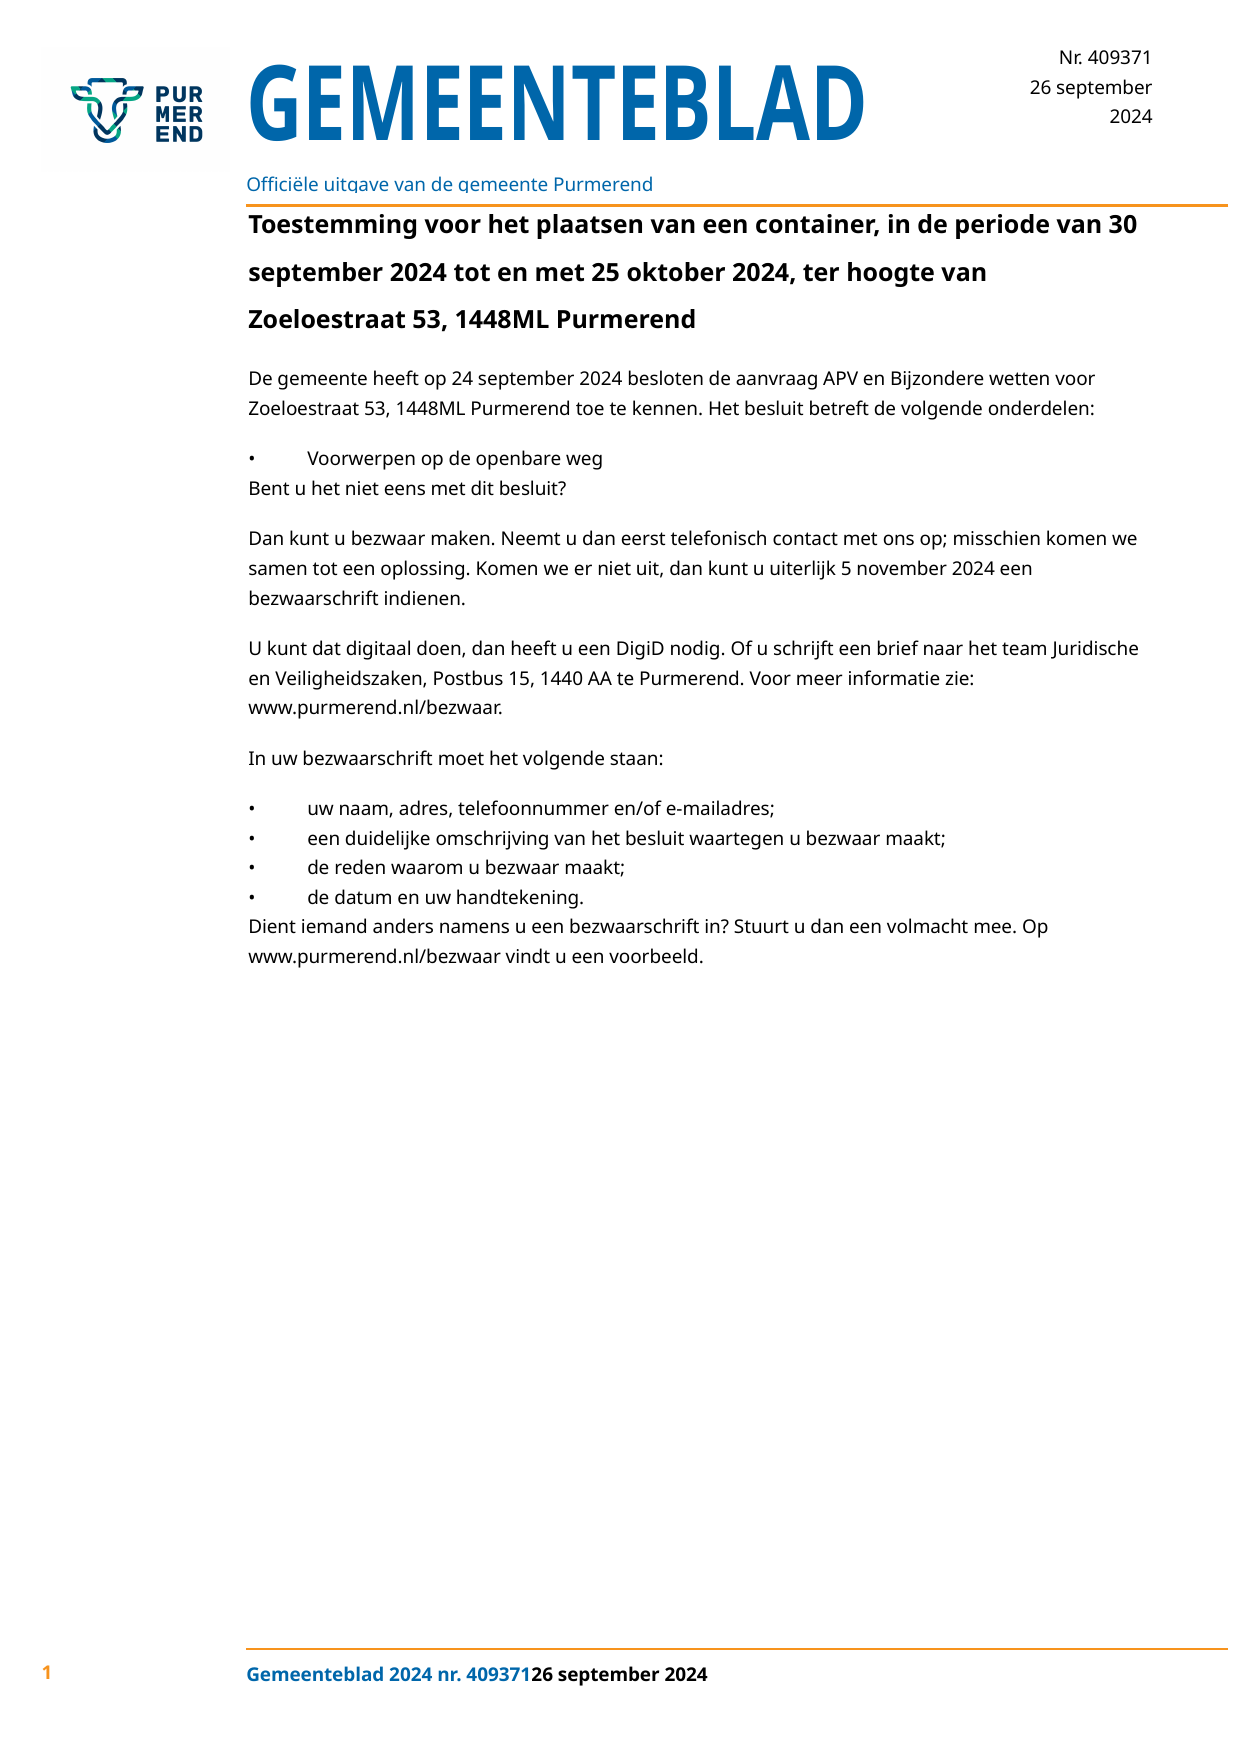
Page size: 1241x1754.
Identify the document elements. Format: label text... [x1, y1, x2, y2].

text Bent u het niet eens met dit besluit? [248, 475, 1152, 501]
text Toestemming voor het plaatsen van een container, in de periode van 30 september 2024 tot en met 25 oktober 2024, ter hoogte van Zoeloestraat 53, 1448ML Purmerend [248, 207, 1152, 336]
text U kunt dat digitaal doen, dan heeft u een DigiD nodig. Of u schrijft een brief naar het team Juridische en Veiligheidszaken, Postbus 15, 1440 AA te Purmerend. Voor meer informatie zie: www.purmerend.nl/bezwaar. [248, 635, 1152, 720]
text In uw bezwaarschrift moet het volgende staan: [248, 745, 1152, 770]
list de datum en uw handtekening. [248, 884, 1152, 909]
text De gemeente heeft op 24 september 2024 besloten de aanvraag APV en Bijzondere wetten voor Zoeloestraat 53, 1448ML Purmerend toe te kennen. Het besluit betreft de volgende onderdelen: [248, 366, 1152, 421]
list uw naam, adres, telefoonnummer en/of e-mailadres; [248, 795, 1152, 821]
list een duidelijke omschrijving van het besluit waartegen u bezwaar maakt; [248, 825, 1152, 850]
list Voorwerpen op de openbare weg [248, 446, 1152, 471]
text Dan kunt u bezwaar maken. Neemt u dan eerst telefonisch contact met ons op; misschien komen we samen tot een oplossing. Komen we er niet uit, dan kunt u uiterlijk 5 november 2024 een bezwaarschrift indienen. [248, 526, 1152, 610]
list de reden waarom u bezwaar maakt; [248, 854, 1152, 880]
text Dient iemand anders namens u een bezwaarschrift in? Stuurt u dan een volmacht mee. Op www.purmerend.nl/bezwaar vindt u een voorbeeld. [248, 913, 1152, 969]
picture [41, 47, 231, 172]
